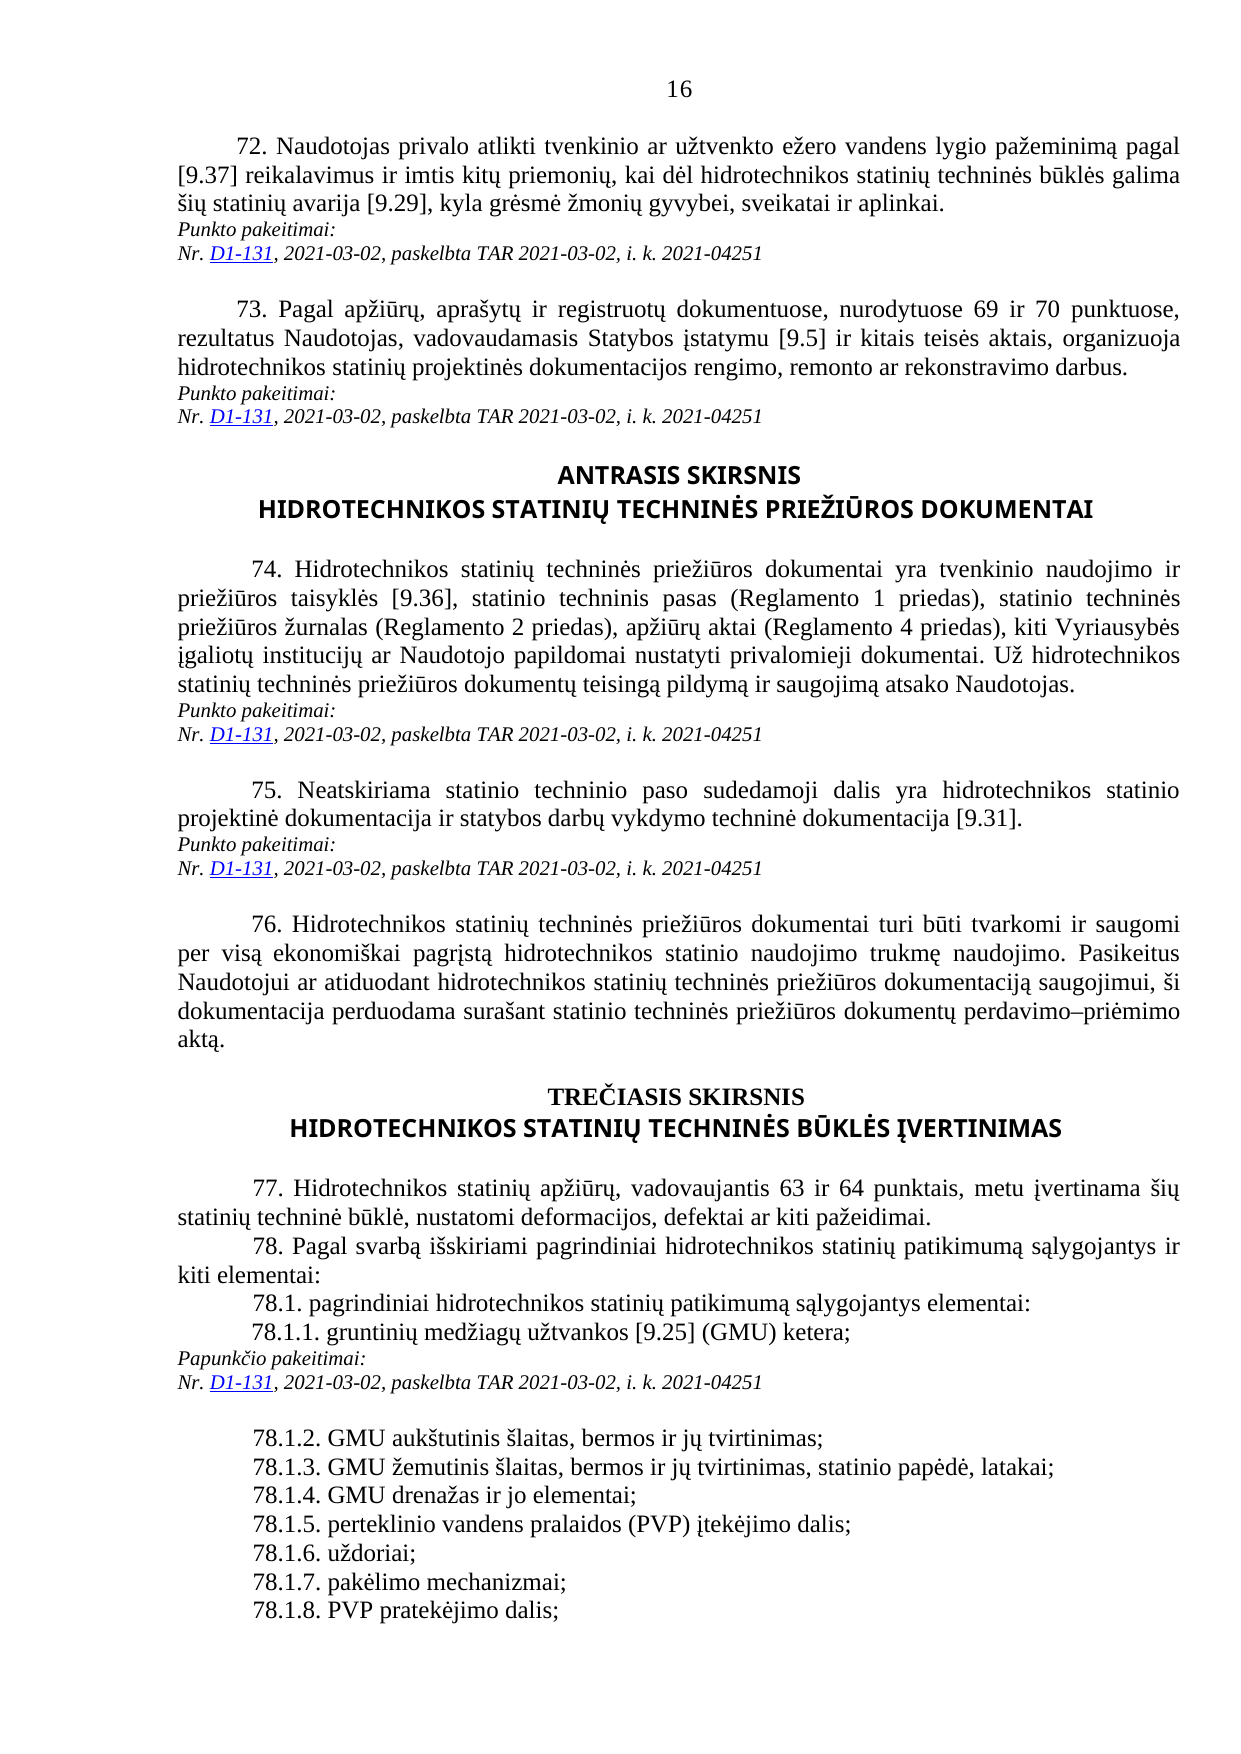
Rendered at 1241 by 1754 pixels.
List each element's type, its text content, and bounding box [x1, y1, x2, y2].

text 78.1.2. GMU aukštutinis šlaitas, bermos ir jų tvirtinimas; [177, 1423, 1181, 1452]
text 78. Pagal svarbą išskiriami pagrindiniai hidrotechnikos statinių patikimumą sąlygojantys ir kiti elementai: [177, 1231, 1181, 1288]
text 78.1.6. uždoriai; [177, 1538, 1181, 1567]
text 72. Naudotojas privalo atlikti tvenkinio ar užtvenkto ežero vandens lygio pažeminimą pagal [9.37] reikalavimus ir imtis kitų priemonių, kai dėl hidrotechnikos statinių techninės būklės galima šių statinių avarija [9.29], kyla grėsmė žmonių gyvybei, sveikatai ir aplinkai. [177, 131, 1181, 217]
text 75. Neatskiriama statinio techninio paso sudedamoji dalis yra hidrotechnikos statinio projektinė dokumentacija ir statybos darbų vykdymo techninė dokumentacija [9.31]. [177, 775, 1181, 832]
text 74. Hidrotechnikos statinių techninės priežiūros dokumentai yra tvenkinio naudojimo ir priežiūros taisyklės [9.36], statinio techninis pasas (Reglamento 1 priedas), statinio techninės priežiūros žurnalas (Reglamento 2 priedas), apžiūrų aktai (Reglamento 4 priedas), kiti Vyriausybės įgaliotų institucijų ar Naudotojo papildomai nustatyti privalomieji dokumentai. Už hidrotechnikos statinių techninės priežiūros dokumentų teisingą pildymą ir saugojimą atsako Naudotojas. [177, 554, 1181, 698]
text 76. Hidrotechnikos statinių techninės priežiūros dokumentai turi būti tvarkomi ir saugomi per visą ekonomiškai pagrįstą hidrotechnikos statinio naudojimo trukmę naudojimo. Pasikeitus Naudotojui ar atiduodant hidrotechnikos statinių techninės priežiūros dokumentaciją saugojimui, ši dokumentacija perduodama surašant statinio techninės priežiūros dokumentų perdavimo–priėmimo aktą. [177, 909, 1181, 1053]
text 78.1.8. PVP pratekėjimo dalis; [177, 1595, 1181, 1624]
text 78.1.1. gruntinių medžiagų užtvankos [9.25] (GMU) ketera; [177, 1317, 1181, 1346]
text 78.1. pagrindiniai hidrotechnikos statinių patikimumą sąlygojantys elementai: [177, 1288, 1181, 1317]
text Nr. D1-131, 2021-03-02, paskelbta TAR 2021-03-02, i. k. 2021-04251 [177, 404, 1181, 428]
text Hidrotechnikos statinių techninės būklės įvertinimas [177, 1111, 1181, 1145]
text Punkto pakeitimai: [177, 217, 1181, 241]
text 78.1.5. perteklinio vandens pralaidos (PVP) įtekėjimo dalis; [177, 1509, 1181, 1538]
text Punkto pakeitimai: [177, 698, 1181, 722]
text Papunkčio pakeitimai: [177, 1346, 1181, 1370]
text Punkto pakeitimai: [177, 380, 1181, 404]
text Nr. D1-131, 2021-03-02, paskelbta TAR 2021-03-02, i. k. 2021-04251 [177, 1370, 1181, 1394]
text 73. Pagal apžiūrų, aprašytų ir registruotų dokumentuose, nurodytuose 69 ir 70 punktuose, rezultatus Naudotojas, vadovaudamasis Statybos įstatymu [9.5] ir kitais teisės aktais, organizuoja hidrotechnikos statinių projektinės dokumentacijos rengimo, remonto ar rekonstravimo darbus. [177, 294, 1181, 380]
text Nr. D1-131, 2021-03-02, paskelbta TAR 2021-03-02, i. k. 2021-04251 [177, 722, 1181, 746]
text 78.1.4. GMU drenažas ir jo elementai; [177, 1480, 1181, 1509]
text trečiasis skirsnis [177, 1082, 1181, 1111]
text 78.1.7. pakėlimo mechanizmai; [177, 1567, 1181, 1595]
text Nr. D1-131, 2021-03-02, paskelbta TAR 2021-03-02, i. k. 2021-04251 [177, 241, 1181, 265]
text 77. Hidrotechnikos statinių apžiūrų, vadovaujantis 63 ir 64 punktais, metu įvertinama šių statinių techninė būklė, nustatomi deformacijos, defektai ar kiti pažeidimai. [177, 1173, 1181, 1231]
text Nr. D1-131, 2021-03-02, paskelbta TAR 2021-03-02, i. k. 2021-04251 [177, 856, 1181, 880]
text antraSIS skirsnis [177, 457, 1181, 491]
text 78.1.3. GMU žemutinis šlaitas, bermos ir jų tvirtinimas, statinio papėdė, latakai; [177, 1452, 1181, 1480]
text Hidrotechnikos statinių techninės priežiūros dokumentai [177, 491, 1181, 525]
text Punkto pakeitimai: [177, 832, 1181, 856]
